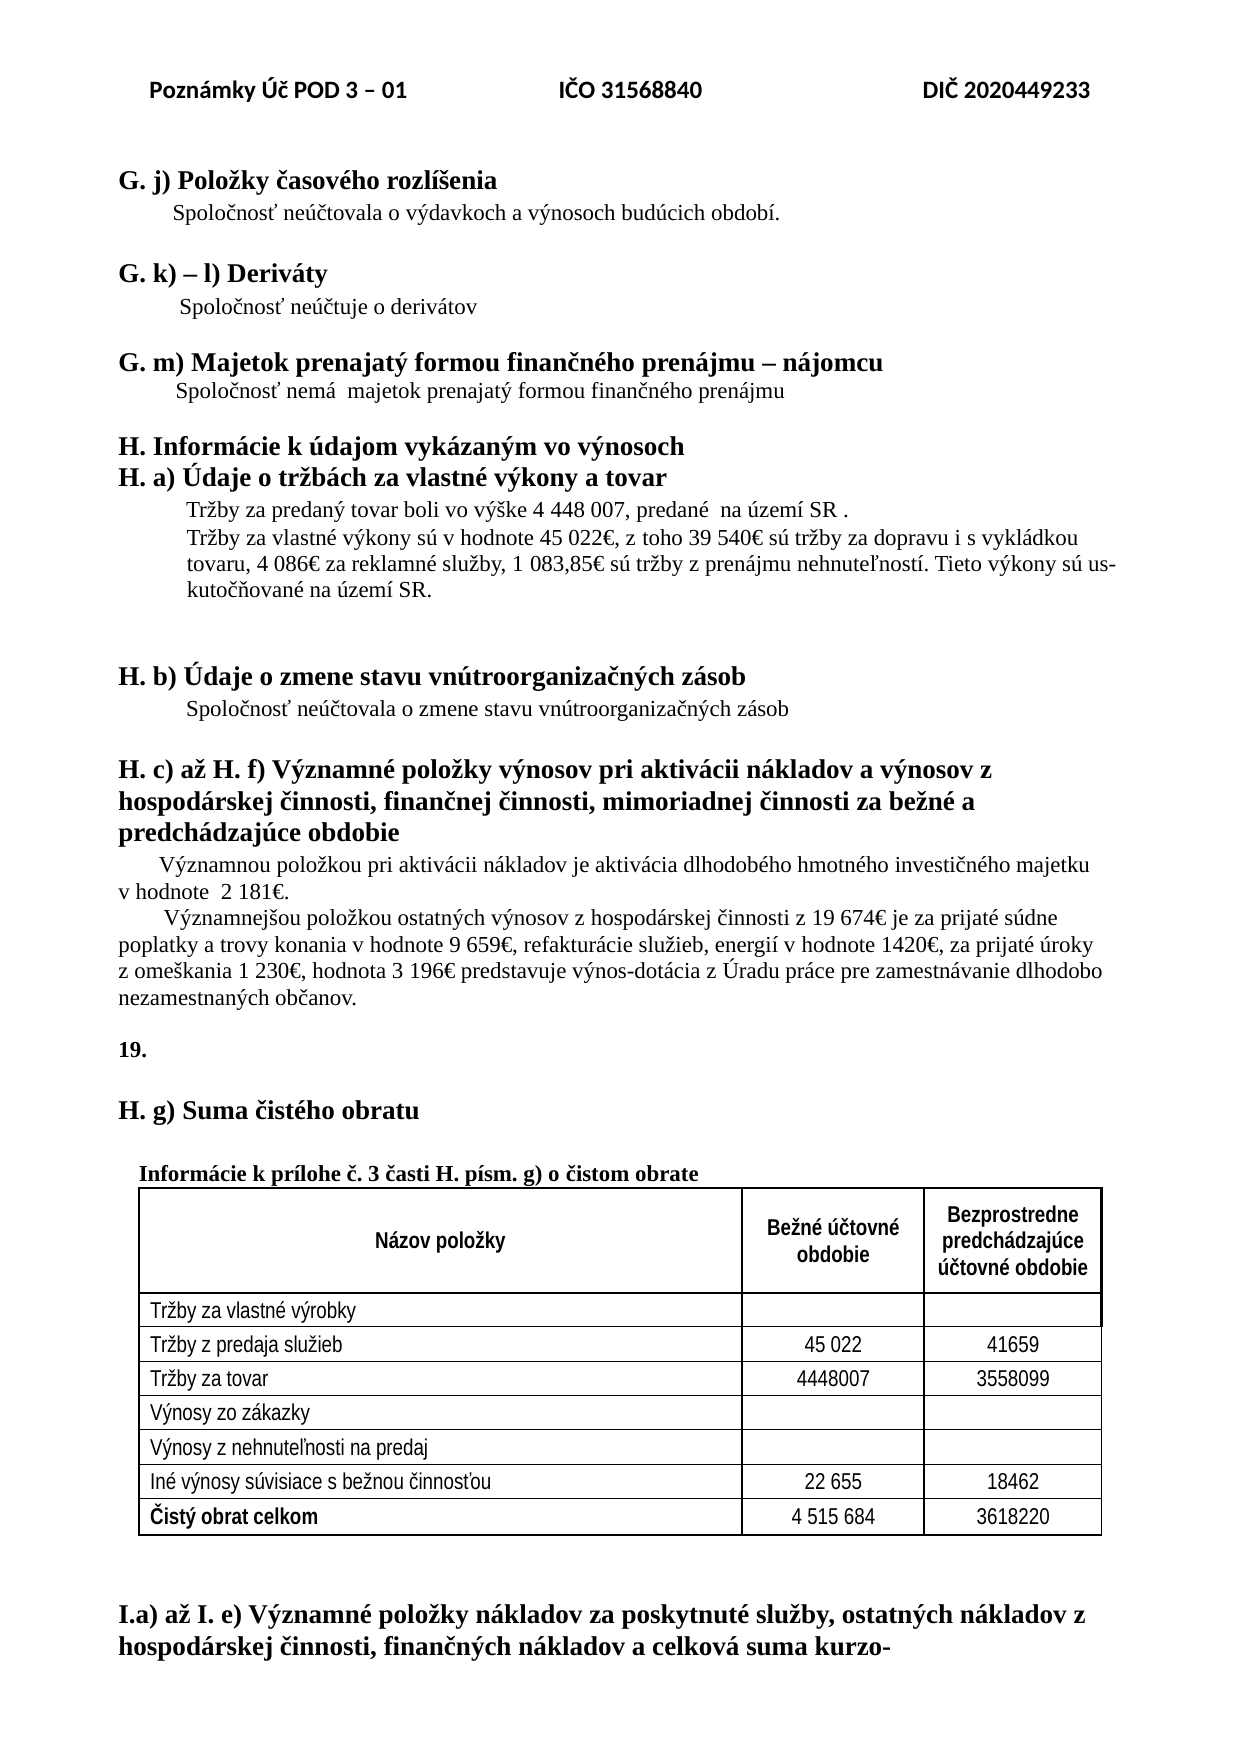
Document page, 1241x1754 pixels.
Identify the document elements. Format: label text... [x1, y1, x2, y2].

text H. b) Údaje o zmene stavu vnútroorganizačných zásob [118, 660, 1122, 691]
table_cell Tržby za vlastné výrobky [140, 1294, 741, 1326]
text I.a) až I. e) Významné položky nákladov za poskytnuté služby, ostatných nákladov z hospodárskej činnosti, finančných nákladov a celková suma kurzo- [118, 1598, 1122, 1661]
text G. j) Položky časového rozlíšenia [118, 164, 1122, 195]
table_cell [925, 1396, 1101, 1429]
table_cell 4 515 684 [743, 1499, 923, 1534]
table_header Názov položky [140, 1189, 741, 1292]
text Významnejšou položkou ostatných výnosov z hospodárskej činnosti z 19 674€ je za prijaté súdne poplatky a trovy konania v hodnote 9 659€, refakturácie služieb, energií v hodnote 1420€, za prijaté úroky [118, 904, 1122, 957]
text tovaru, 4 086€ za reklamné služby, 1 083,85€ sú tržby z prenájmu nehnuteľností. Tieto výkony sú us- [118, 550, 1122, 576]
table_cell Výnosy z nehnuteľnosti na predaj [140, 1430, 741, 1464]
text H. Informácie k údajom vykázaným vo výnosoch [118, 430, 1122, 461]
table_cell 22 655 [743, 1465, 923, 1498]
text Spoločnosť neúčtuje o derivátov [118, 289, 1122, 320]
table_cell [925, 1430, 1101, 1464]
text Spoločnosť nemá majetok prenajatý formou finančného prenájmu [118, 377, 1122, 404]
text Významnou položkou pri aktivácii nákladov je aktivácia dlhodobého hmotného investičného majetku v hodnote 2 181€. [118, 847, 1122, 904]
table_cell 4448007 [743, 1362, 923, 1395]
text H. a) Údaje o tržbách za vlastné výkony a tovar [118, 461, 1122, 492]
text z omeškania 1 230€, hodnota 3 196€ predstavuje výnos-dotácia z Úradu práce pre zamestnávanie dlhodobo nezamestnaných občanov. [118, 957, 1122, 1010]
table_cell 3558099 [925, 1362, 1101, 1395]
table_cell 45 022 [743, 1327, 923, 1361]
table_cell 41659 [925, 1327, 1101, 1361]
text G. k) – l) Deriváty [118, 258, 1122, 289]
table_cell Tržby z predaja služieb [140, 1327, 741, 1361]
table_cell Iné výnosy súvisiace s bežnou činnosťou [140, 1465, 741, 1498]
text Spoločnosť neúčtovala o zmene stavu vnútroorganizačných zásob [118, 691, 1122, 722]
table_cell [925, 1294, 1100, 1326]
table_cell [743, 1396, 923, 1429]
text Tržby za predaný tovar boli vo výške 4 448 007, predané na území SR . [118, 492, 1122, 523]
text H. g) Suma čistého obratu [118, 1094, 1122, 1125]
text Tržby za vlastné výkony sú v hodnote 45 022€, z toho 39 540€ sú tržby za dopravu i s vykládkou [118, 523, 1122, 550]
text Informácie k prílohe č. 3 časti H. písm. g) o čistom obrate [118, 1156, 1122, 1187]
table_header Bezprostredne predchádzajúce účtovné obdobie [925, 1189, 1100, 1292]
table_cell 3618220 [925, 1499, 1101, 1534]
table_cell [743, 1430, 923, 1464]
table_cell Výnosy zo zákazky [140, 1396, 741, 1429]
text H. c) až H. f) Významné položky výnosov pri aktivácii nákladov a výnosov z hospodárskej činnosti, finančnej činnosti, mimoriadnej činnosti za bežné a predchádzajúce obdobie [118, 753, 1122, 847]
table_header Bežné účtovné obdobie [743, 1189, 923, 1292]
table_cell [743, 1294, 923, 1326]
table_cell Tržby za tovar [140, 1362, 741, 1395]
text 19. [118, 1036, 1122, 1063]
table_cell Čistý obrat celkom [140, 1499, 741, 1534]
table_cell 18462 [925, 1465, 1101, 1498]
text kutočňované na území SR. [118, 576, 1122, 603]
text Spoločnosť neúčtovala o výdavkoch a výnosoch budúcich období. [118, 195, 1122, 226]
text G. m) Majetok prenajatý formou finančného prenájmu – nájomcu [118, 346, 1122, 377]
